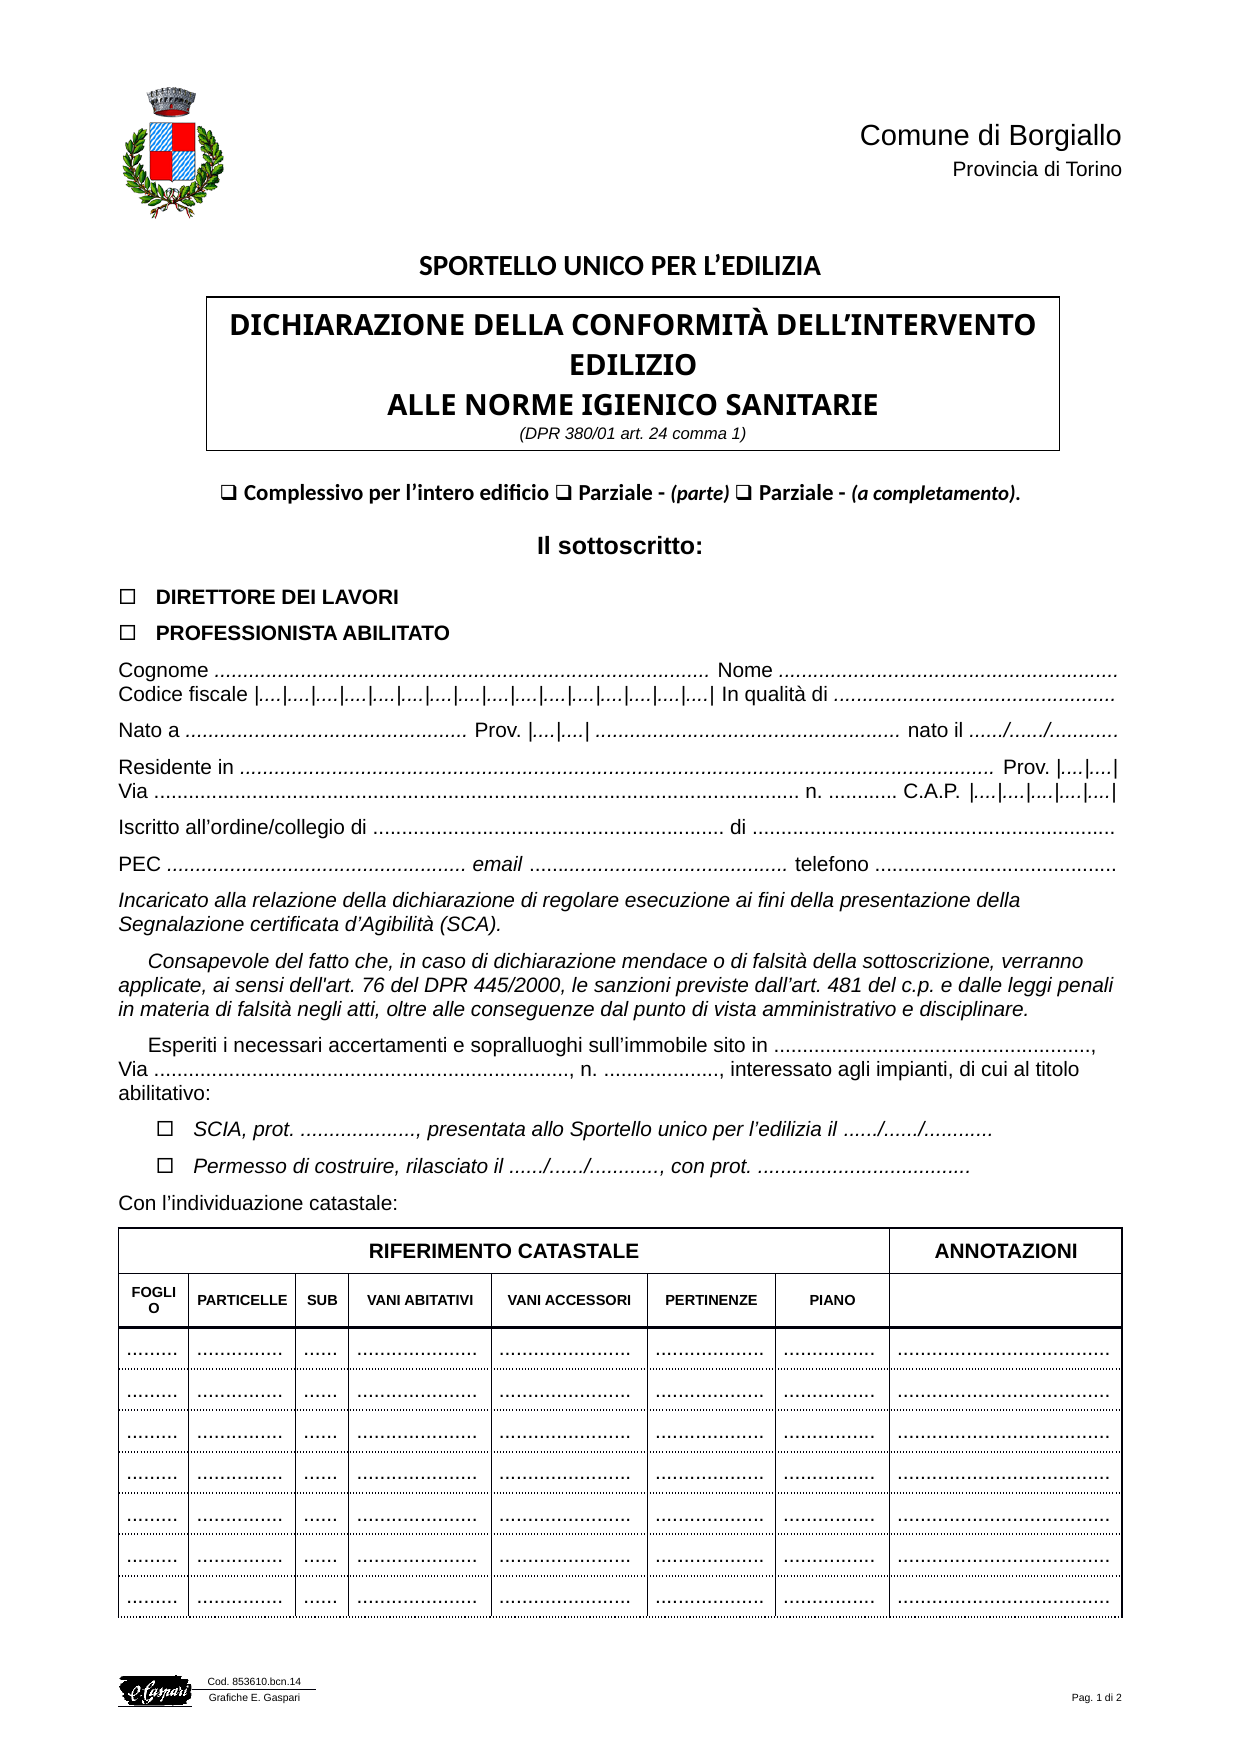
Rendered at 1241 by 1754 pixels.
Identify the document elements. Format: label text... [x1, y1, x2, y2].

text Con l’individuazione catastale: [118, 1190, 1122, 1214]
table_cell PARTICELLE [189, 1274, 295, 1326]
subtitle SPORTELLO UNICO PER L’EDILIZIA [118, 247, 1122, 282]
table_cell ...... [296, 1492, 348, 1533]
table_cell ....................... [492, 1533, 647, 1574]
table_cell ................ [776, 1575, 889, 1616]
picture [122, 87, 224, 219]
text Nato a ................................................. Prov. |....|....| ..................................................... nato il ....../....../............ [118, 718, 1122, 742]
table_cell ..................... [349, 1492, 491, 1533]
table_cell ..................................... [890, 1492, 1121, 1533]
table_cell ......... [119, 1329, 188, 1368]
text Esperiti i necessari accertamenti e sopralluoghi sull’immobile sito in ......................................................., Via ........................................................................, n. ...................., interessato agli impianti, di cui al titolo abilitativo: [118, 1033, 1122, 1105]
table_cell ............... [189, 1533, 295, 1574]
table_cell ..................................... [890, 1533, 1121, 1574]
table_cell ................ [776, 1368, 889, 1409]
text Residente in ................................................................................................................................... Prov. |....|....| Via ................................................................................................................ n. ............ C.A.P. |....|....|....|....|....| [118, 755, 1122, 803]
table_cell ................... [648, 1492, 775, 1533]
table_cell ....................... [492, 1409, 647, 1451]
table_header RIFERIMENTO CATASTALE [119, 1229, 889, 1273]
table_cell ....................... [492, 1492, 647, 1533]
table_cell ................... [648, 1451, 775, 1492]
text Iscritto all’ordine/collegio di ............................................................. di ............................................................... [118, 815, 1122, 839]
text Comune di Borgiallo [224, 118, 1122, 152]
table_cell ...... [296, 1575, 348, 1616]
text  Complessivo per l’intero edificio  Parziale - (parte)  Parziale - (a completamento). [118, 478, 1122, 506]
table_cell ................... [648, 1368, 775, 1409]
table_cell VANI ABITATIVI [349, 1274, 491, 1326]
table_cell ................ [776, 1533, 889, 1574]
table_cell ......... [119, 1575, 188, 1616]
table_cell ......... [119, 1368, 188, 1409]
table_cell ............... [189, 1409, 295, 1451]
table_cell ......... [119, 1492, 188, 1533]
table_cell ............... [189, 1329, 295, 1368]
table_cell ................... [648, 1409, 775, 1451]
table_cell ......... [119, 1451, 188, 1492]
table_cell ................ [776, 1492, 889, 1533]
table_cell ................... [648, 1533, 775, 1574]
table_cell ..................... [349, 1533, 491, 1574]
table_cell ...... [296, 1409, 348, 1451]
table_header ANNOTAZIONI [890, 1229, 1121, 1273]
table_cell ................ [776, 1451, 889, 1492]
table_cell ............... [189, 1451, 295, 1492]
text Il sottoscritto: [118, 531, 1122, 560]
text Consapevole del fatto che, in caso di dichiarazione mendace o di falsità della sottoscrizione, verranno applicate, ai sensi dell'art. 76 del DPR 445/2000, le sanzioni previste dall’art. 481 del c.p. e dalle leggi penali in materia di falsità negli atti, oltre alle conseguenze dal punto di vista amministrativo e disciplinare. [118, 948, 1122, 1020]
list SCIA, prot. ...................., presentata allo Sportello unico per l’edilizia il ....../....../............ [156, 1117, 1122, 1141]
table_cell SUB [296, 1274, 348, 1326]
table_cell VANI ACCESSORI [492, 1274, 647, 1326]
table_cell ....................... [492, 1451, 647, 1492]
table_cell ....................... [492, 1329, 647, 1368]
table_cell ....................... [492, 1575, 647, 1616]
table_cell ..................... [349, 1368, 491, 1409]
text Provincia di Torino [224, 157, 1122, 181]
table_cell ...... [296, 1329, 348, 1368]
table_cell ....................... [492, 1368, 647, 1409]
table_cell ...... [296, 1451, 348, 1492]
table_cell ................... [648, 1329, 775, 1368]
table_cell ..................... [349, 1329, 491, 1368]
list DIRETTORE DEI LAVORI [118, 585, 1122, 609]
table_cell ................... [648, 1575, 775, 1616]
list PROFESSIONISTA ABILITATO [118, 621, 1122, 645]
table_cell ......... [119, 1409, 188, 1451]
table_cell ..................... [349, 1409, 491, 1451]
table_cell ...... [296, 1533, 348, 1574]
table_cell ................ [776, 1329, 889, 1368]
table_cell ..................... [349, 1575, 491, 1616]
table_cell ..................... [349, 1451, 491, 1492]
table_cell ..................................... [890, 1409, 1121, 1451]
text Cognome ...................................................................................... Nome ........................................................... Codice fiscale |....|....|....|....|....|....|....|....|....|....|....|....|....|....|....|....| In qualità di ................................................. [118, 658, 1122, 706]
text PEC .................................................... email ............................................. telefono .......................................... [118, 852, 1122, 876]
table_cell PIANO [776, 1274, 889, 1326]
table_cell ............... [189, 1575, 295, 1616]
list Permesso di costruire, rilasciato il ....../....../............, con prot. ..................................... [156, 1154, 1122, 1178]
table_cell ..................................... [890, 1451, 1121, 1492]
table_cell ............... [189, 1492, 295, 1533]
text Incaricato alla relazione della dichiarazione di regolare esecuzione ai fini della presentazione della Segnalazione certificata d’Agibilità (SCA). [118, 888, 1122, 936]
table_cell ................ [776, 1409, 889, 1451]
picture [118, 1674, 192, 1706]
table_cell ..................................... [890, 1329, 1121, 1368]
table_cell PERTINENZE [648, 1274, 775, 1326]
table_cell FOGLIO [119, 1274, 188, 1326]
table_cell ..................................... [890, 1368, 1121, 1409]
table_cell [890, 1274, 1121, 1326]
table_cell ..................................... [890, 1575, 1121, 1616]
table_cell ...... [296, 1368, 348, 1409]
table_cell ............... [189, 1368, 295, 1409]
table_cell ......... [119, 1533, 188, 1574]
